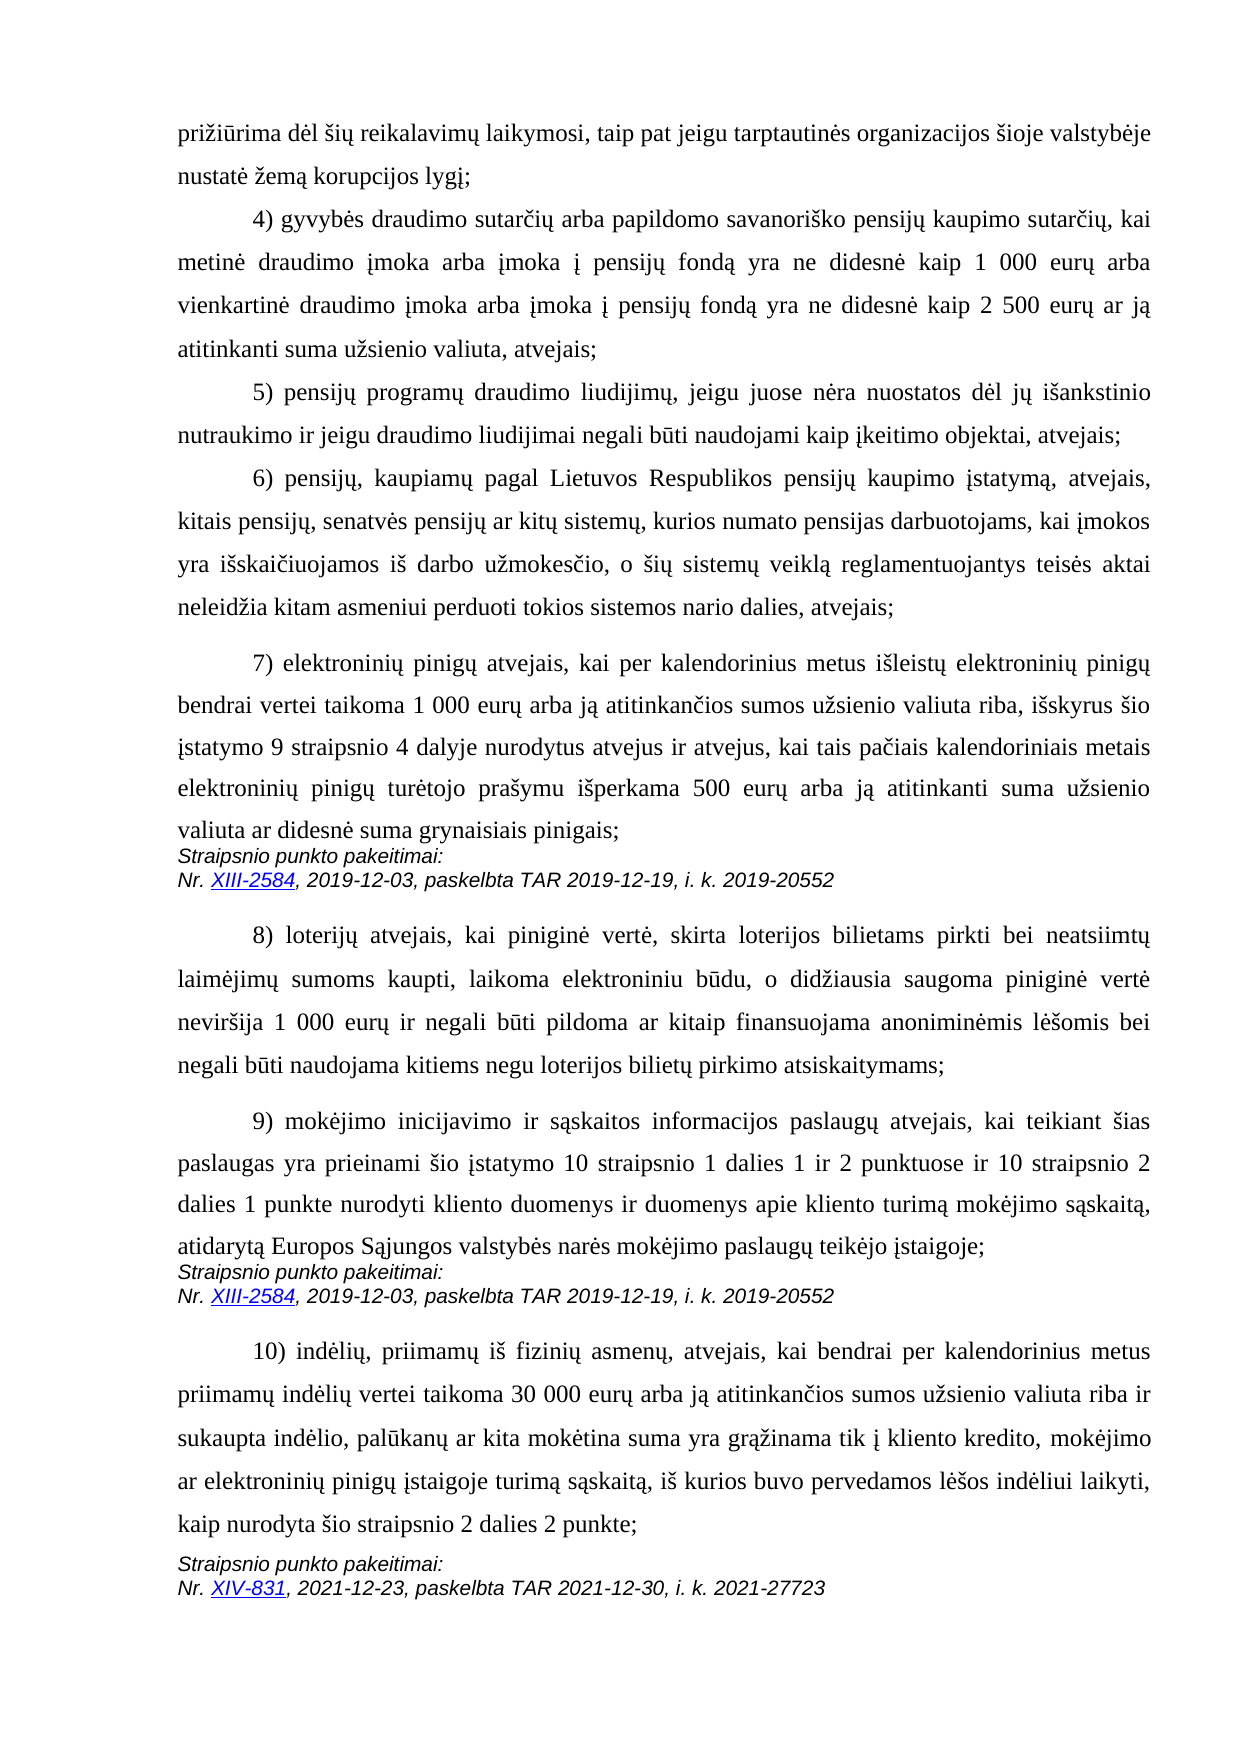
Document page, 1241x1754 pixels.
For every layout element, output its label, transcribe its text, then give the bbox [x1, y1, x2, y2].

text 4) gyvybės draudimo sutarčių arba papildomo savanoriško pensijų kaupimo sutarčių, kai metinė draudimo įmoka arba įmoka į pensijų fondą yra ne didesnė kaip 1 000 eurų arba vienkartinė draudimo įmoka arba įmoka į pensijų fondą yra ne didesnė kaip 2 500 eurų ar ją atitinkanti suma užsienio valiuta, atvejais; [177, 204, 1152, 362]
text Straipsnio punkto pakeitimai: [177, 844, 1152, 868]
text 5) pensijų programų draudimo liudijimų, jeigu juose nėra nuostatos dėl jų išankstinio nutraukimo ir jeigu draudimo liudijimai negali būti naudojami kaip įkeitimo objektai, atvejais; [177, 377, 1152, 449]
text 10) indėlių, priimamų iš fizinių asmenų, atvejais, kai bendrai per kalendorinius metus priimamų indėlių vertei taikoma 30 000 eurų arba ją atitinkančios sumos užsienio valiuta riba ir sukaupta indėlio, palūkanų ar kita mokėtina suma yra grąžinama tik į kliento kredito, mokėjimo ar elektroninių pinigų įstaigoje turimą sąskaitą, iš kurios buvo pervedamos lėšos indėliui laikyti, kaip nurodyta šio straipsnio 2 dalies 2 punkte; [177, 1336, 1152, 1538]
text Straipsnio punkto pakeitimai: [177, 1260, 1152, 1284]
text Nr. XIII-2584, 2019-12-03, paskelbta TAR 2019-12-19, i. k. 2019-20552 [177, 868, 1152, 892]
text 6) pensijų, kaupiamų pagal Lietuvos Respublikos pensijų kaupimo įstatymą, atvejais, kitais pensijų, senatvės pensijų ar kitų sistemų, kurios numato pensijas darbuotojams, kai įmokos yra išskaičiuojamos iš darbo užmokesčio, o šių sistemų veiklą reglamentuojantys teisės aktai neleidžia kitam asmeniui perduoti tokios sistemos nario dalies, atvejais; [177, 463, 1152, 621]
text prižiūrima dėl šių reikalavimų laikymosi, taip pat jeigu tarptautinės organizacijos šioje valstybėje nustatė žemą korupcijos lygį; [177, 118, 1152, 190]
text 8) loterijų atvejais, kai piniginė vertė, skirta loterijos bilietams pirkti bei neatsiimtų laimėjimų sumoms kaupti, laikoma elektroniniu būdu, o didžiausia saugoma piniginė vertė neviršija 1 000 eurų ir negali būti pildoma ar kitaip finansuojama anoniminėmis lėšomis bei negali būti naudojama kitiems negu loterijos bilietų pirkimo atsiskaitymams; [177, 921, 1152, 1079]
text 9) mokėjimo inicijavimo ir sąskaitos informacijos paslaugų atvejais, kai teikiant šias paslaugas yra prieinami šio įstatymo 10 straipsnio 1 dalies 1 ir 2 punktuose ir 10 straipsnio 2 dalies 1 punkte nurodyti kliento duomenys ir duomenys apie kliento turimą mokėjimo sąskaitą, atidarytą Europos Sąjungos valstybės narės mokėjimo paslaugų teikėjo įstaigoje; [177, 1093, 1152, 1260]
text Nr. XIV-831, 2021-12-23, paskelbta TAR 2021-12-30, i. k. 2021-27723 [177, 1576, 1152, 1600]
text 7) elektroninių pinigų atvejais, kai per kalendorinius metus išleistų elektroninių pinigų bendrai vertei taikoma 1 000 eurų arba ją atitinkančios sumos užsienio valiuta riba, išskyrus šio įstatymo 9 straipsnio 4 dalyje nurodytus atvejus ir atvejus, kai tais pačiais kalendoriniais metais elektroninių pinigų turėtojo prašymu išperkama 500 eurų arba ją atitinkanti suma užsienio valiuta ar didesnė suma grynaisiais pinigais; [177, 636, 1152, 844]
text Straipsnio punkto pakeitimai: [177, 1552, 1152, 1576]
text Nr. XIII-2584, 2019-12-03, paskelbta TAR 2019-12-19, i. k. 2019-20552 [177, 1284, 1152, 1308]
